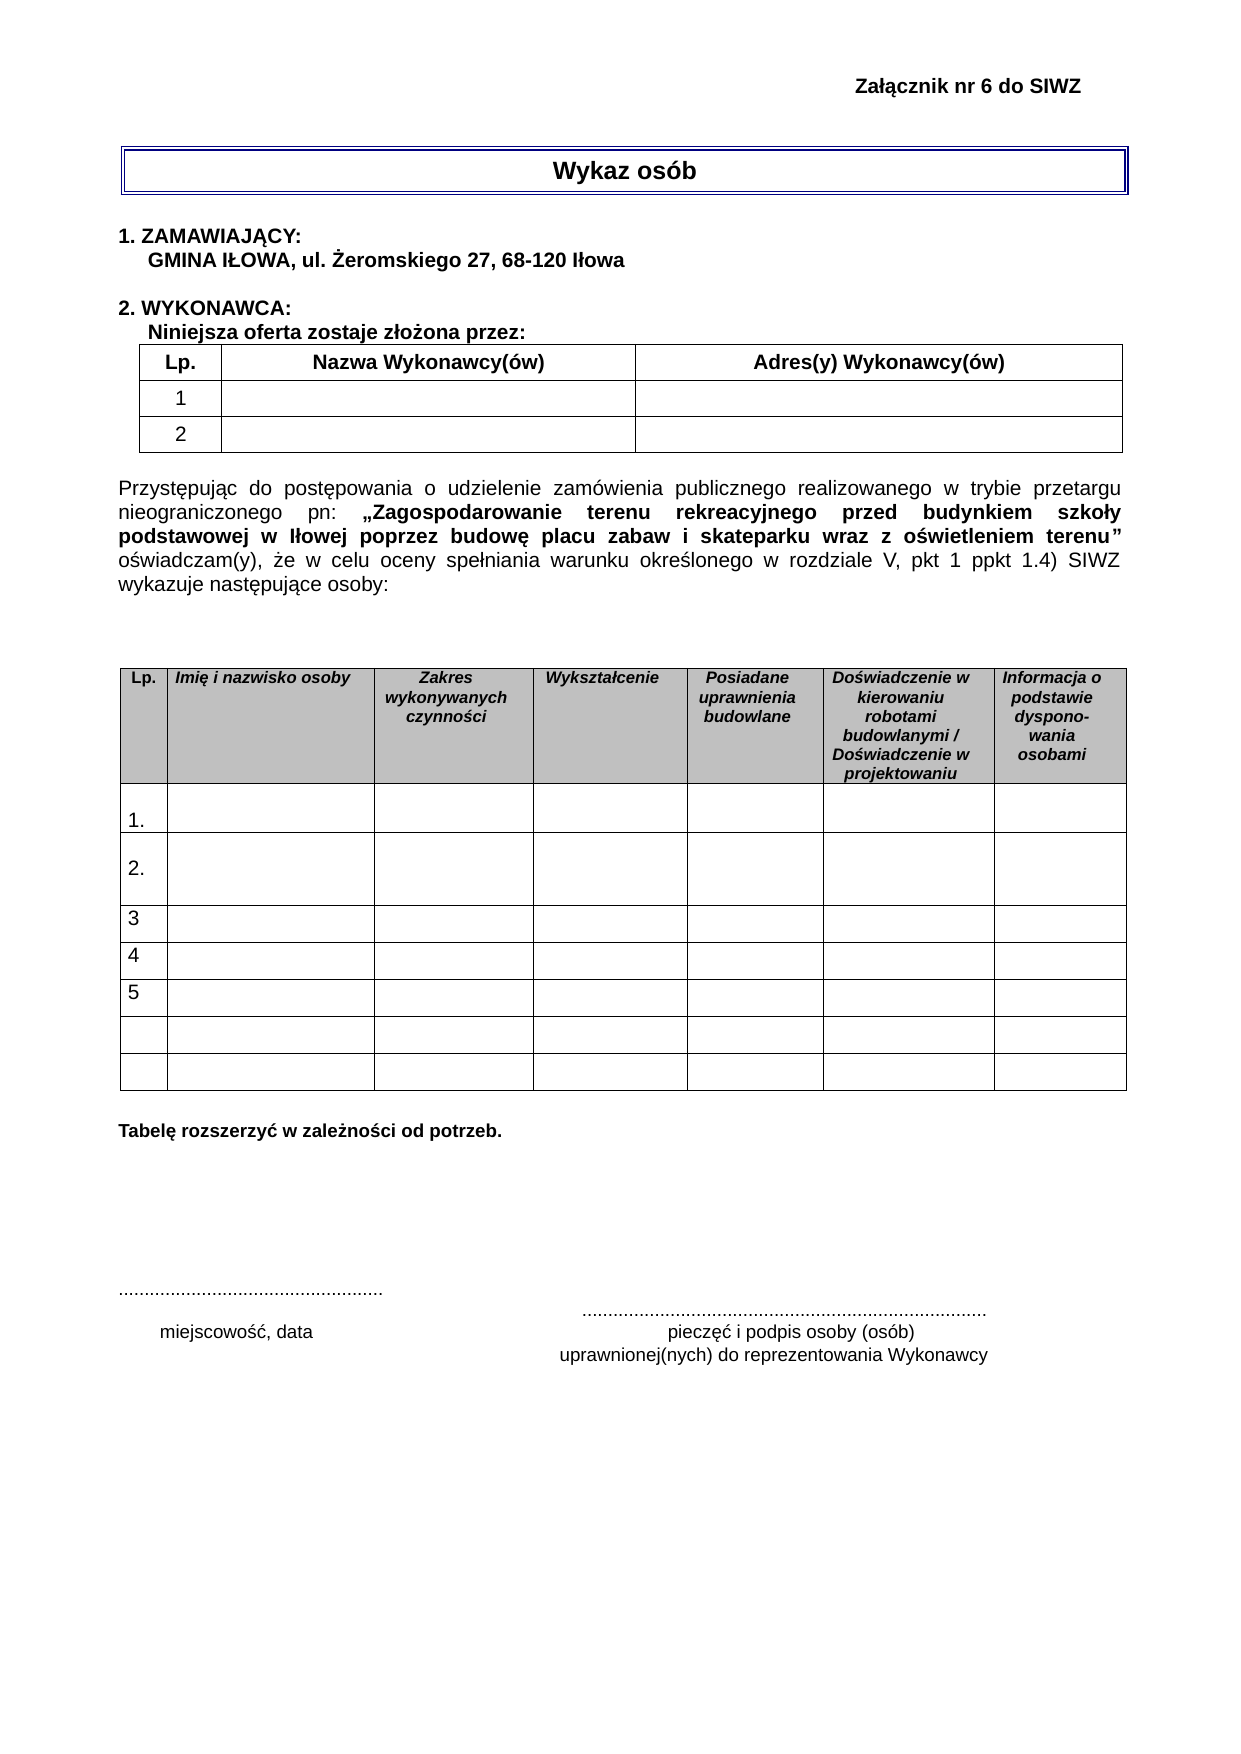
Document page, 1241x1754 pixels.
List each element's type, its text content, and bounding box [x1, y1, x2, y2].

text 2. WYKONAWCA: [118, 296, 1122, 320]
table_cell [824, 1017, 994, 1053]
table_header Lp. [121, 669, 167, 783]
table_cell [688, 1054, 823, 1090]
table_cell [824, 1054, 994, 1090]
table_cell [995, 943, 1126, 979]
table_cell [995, 906, 1126, 942]
table_cell [688, 980, 823, 1016]
table_header Wykaz osób [125, 151, 1124, 191]
table_cell [375, 1017, 533, 1053]
table_cell [534, 1054, 687, 1090]
table_cell [688, 784, 823, 832]
table_cell 1. [121, 784, 167, 832]
table_cell 4 [121, 943, 167, 979]
table_cell [121, 1017, 167, 1053]
table_cell [534, 980, 687, 1016]
table_cell [995, 833, 1126, 905]
list miejscowość, data pieczęć i podpis osoby (osób) uprawnionej(nych) do reprezentowania Wykonawcy [118, 1321, 1122, 1366]
table_cell [534, 906, 687, 942]
table_cell [375, 1054, 533, 1090]
table_cell 2. [121, 833, 167, 905]
table_cell [375, 833, 533, 905]
table_cell 5 [121, 980, 167, 1016]
table_cell 1 [140, 381, 221, 416]
table_cell [636, 417, 1122, 452]
table_header Informacja o podstawie dyspono-wania osobami [995, 669, 1126, 783]
table_header Nazwa Wykonawcy(ów) [222, 345, 635, 380]
list .............................................................................. [118, 1299, 1122, 1321]
table_cell [375, 980, 533, 1016]
table_cell [534, 1017, 687, 1053]
table_cell [168, 833, 374, 905]
table_header Posiadane uprawnienia budowlane [688, 669, 823, 783]
text 1. ZAMAWIAJĄCY: [118, 224, 1122, 248]
text Przystępując do postępowania o udzielenie zamówienia publicznego realizowanego w trybie przetargu nieograniczonego pn: „Zagospodarowanie terenu rekreacyjnego przed budynkiem szkoły podstawowej w Iłowej poprzez budowę placu zabaw i skateparku wraz z oświetleniem terenu” oświadczam(y), że w celu oceny spełniania warunku określonego w rozdziale V, pkt 1 ppkt 1.4) SIWZ wykazuje następujące osoby: [118, 476, 1122, 596]
table_cell [636, 381, 1122, 416]
table_header Doświadczenie w kierowaniu robotami budowlanymi / Doświadczenie w projektowaniu [824, 669, 994, 783]
table_header Adres(y) Wykonawcy(ów) [636, 345, 1122, 380]
table_cell [534, 833, 687, 905]
table_cell [168, 980, 374, 1016]
table_header Imię i nazwisko osoby [168, 669, 374, 783]
table_header Zakres wykonywanych czynności [375, 669, 533, 783]
table_header Lp. [140, 345, 221, 380]
table_cell [824, 784, 994, 832]
table_cell [121, 1054, 167, 1090]
table_cell [995, 1017, 1126, 1053]
table_cell [168, 906, 374, 942]
table_header Wykształcenie [534, 669, 687, 783]
table_cell [824, 980, 994, 1016]
table_cell 3 [121, 906, 167, 942]
table_cell 2 [140, 417, 221, 452]
text Tabelę rozszerzyć w zależności od potrzeb. [118, 1119, 1122, 1141]
table_cell [375, 943, 533, 979]
table_cell [375, 906, 533, 942]
table_cell [824, 943, 994, 979]
text Niniejsza oferta zostaje złożona przez: [148, 320, 1122, 344]
table_cell [824, 833, 994, 905]
table_cell [534, 943, 687, 979]
table_cell [995, 1054, 1126, 1090]
table_cell [168, 784, 374, 832]
table_cell [688, 1017, 823, 1053]
table_cell [824, 906, 994, 942]
table_cell [222, 381, 635, 416]
table_cell [688, 943, 823, 979]
table_cell [168, 1054, 374, 1090]
table_cell [534, 784, 687, 832]
table_cell [995, 980, 1126, 1016]
table_cell [168, 1017, 374, 1053]
table_cell [688, 833, 823, 905]
table_cell [688, 906, 823, 942]
text Załącznik nr 6 do SIWZ [561, 74, 1122, 98]
table_cell [375, 784, 533, 832]
table_cell [168, 943, 374, 979]
table_cell [995, 784, 1126, 832]
table_cell [222, 417, 635, 452]
text GMINA IŁOWA, ul. Żeromskiego 27, 68-120 Iłowa [148, 248, 1122, 272]
list ................................................... [118, 1277, 1122, 1299]
